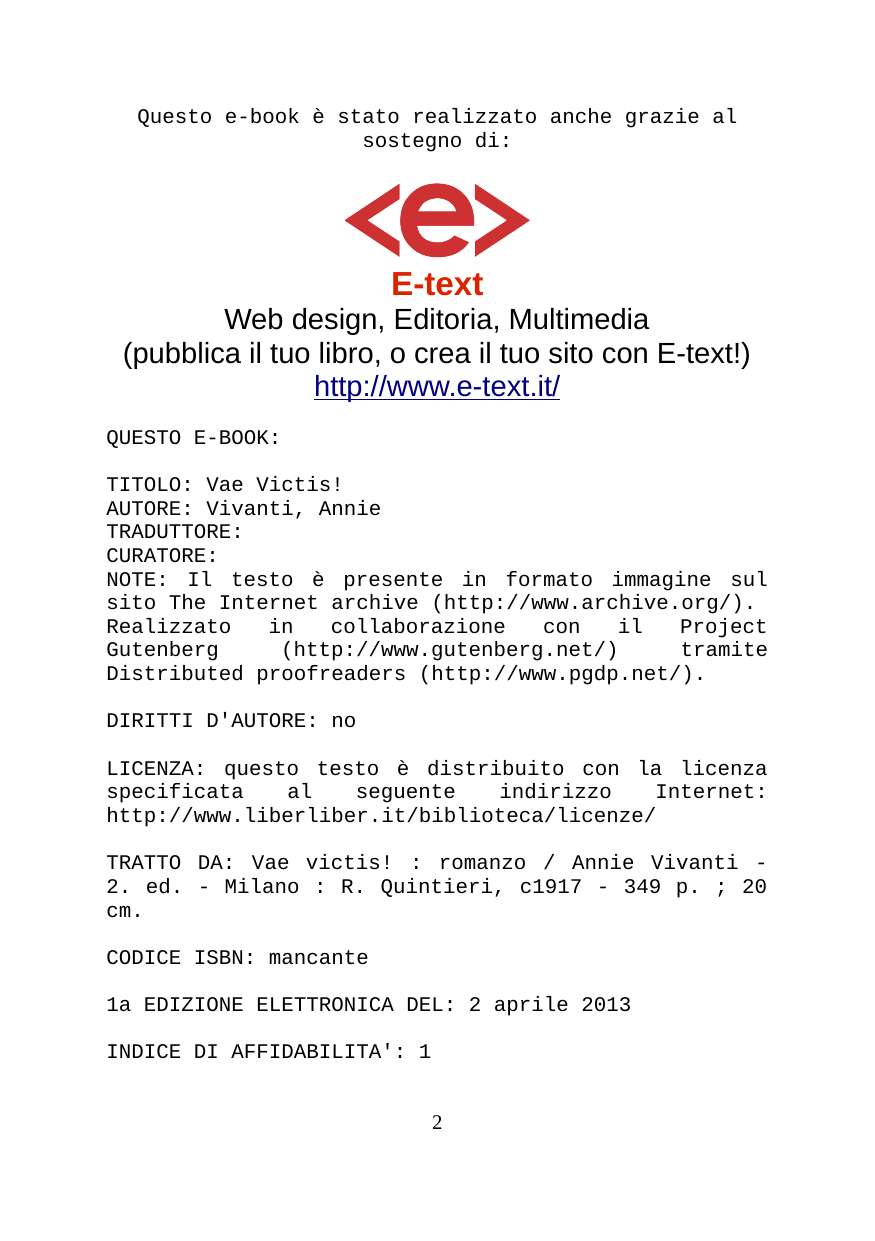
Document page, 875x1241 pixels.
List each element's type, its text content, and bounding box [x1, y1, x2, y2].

text Questo e-book è stato realizzato anche grazie al sostegno di: [106, 106, 768, 153]
text http://www.e-text.it/ [106, 369, 768, 403]
text DIRITTI D'AUTORE: no [106, 710, 768, 734]
text AUTORE: Vivanti, Annie [106, 498, 768, 521]
text QUESTO E-BOOK: [106, 427, 768, 450]
text INDICE DI AFFIDABILITA': 1 [106, 1041, 768, 1065]
text Web design, Editoria, Multimedia [106, 302, 768, 336]
text NOTE: Il testo è presente in formato immagine sul sito The Internet archive (http://www.archive.org/). [106, 568, 768, 616]
text E-text [106, 264, 768, 302]
text TRATTO DA: Vae victis! : romanzo / Annie Vivanti - 2. ed. - Milano : R. Quintieri, c1917 - 349 p. ; 20 cm. [106, 852, 768, 923]
text (pubblica il tuo libro, o crea il tuo sito con E-text!) [106, 336, 768, 369]
text LICENZA: questo testo è distribuito con la licenza specificata al seguente indirizzo Internet: http://www.liberliber.it/biblioteca/licenze/ [106, 758, 768, 829]
text TRADUTTORE: [106, 521, 768, 545]
text 1a EDIZIONE ELETTRONICA DEL: 2 aprile 2013 [106, 994, 768, 1018]
text TITOLO: Vae Victis! [106, 474, 768, 498]
picture [343, 183, 531, 258]
text Realizzato in collaborazione con il Project Gutenberg (http://www.gutenberg.net/) tramite Distributed proofreaders (http://www.pgdp.net/). [106, 616, 768, 687]
text CODICE ISBN: mancante [106, 947, 768, 971]
text CURATORE: [106, 545, 768, 568]
